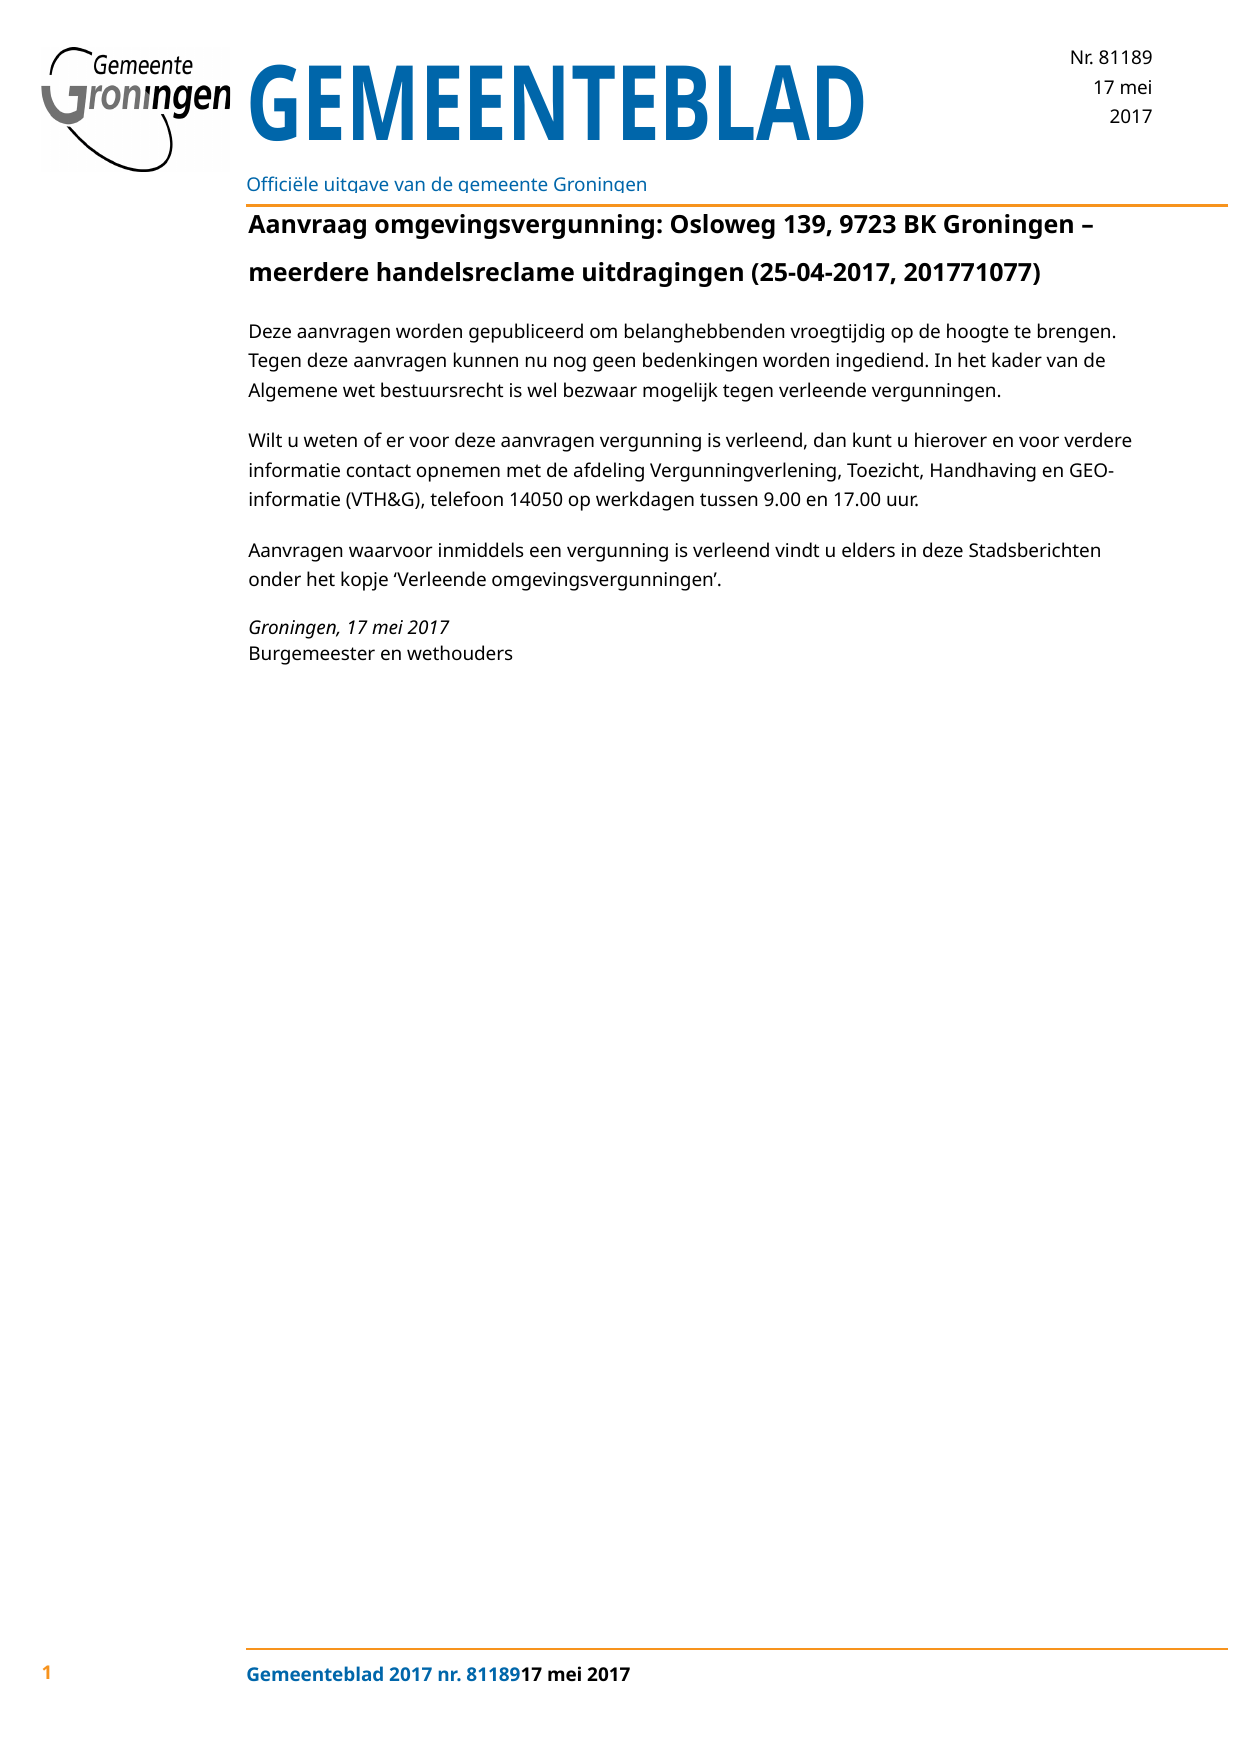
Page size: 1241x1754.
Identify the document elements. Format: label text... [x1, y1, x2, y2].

text Aanvraag omgevingsvergunning: Osloweg 139, 9723 BK Groningen – meerdere handelsreclame uitdragingen (25-04-2017, 201771077) [248, 207, 1152, 288]
picture [41, 47, 231, 172]
text Burgemeester en wethouders [248, 640, 1152, 666]
text Wilt u weten of er voor deze aanvragen vergunning is verleend, dan kunt u hierover en voor verdere informatie contact opnemen met de afdeling Vergunningverlening, Toezicht, Handhaving en GEO-informatie (VTH&G), telefoon 14050 op werkdagen tussen 9.00 en 17.00 uur. [248, 427, 1152, 512]
text Aanvragen waarvoor inmiddels een vergunning is verleend vindt u elders in deze Stadsberichten onder het kopje ‘Verleende omgevingsvergunningen’. [248, 537, 1152, 592]
text Deze aanvragen worden gepubliceerd om belanghebbenden vroegtijdig op de hoogte te brengen. Tegen deze aanvragen kunnen nu nog geen bedenkingen worden ingediend. In het kader van de Algemene wet bestuursrecht is wel bezwaar mogelijk tegen verleende vergunningen. [248, 318, 1152, 403]
text Groningen, 17 mei 2017 [248, 614, 1152, 640]
